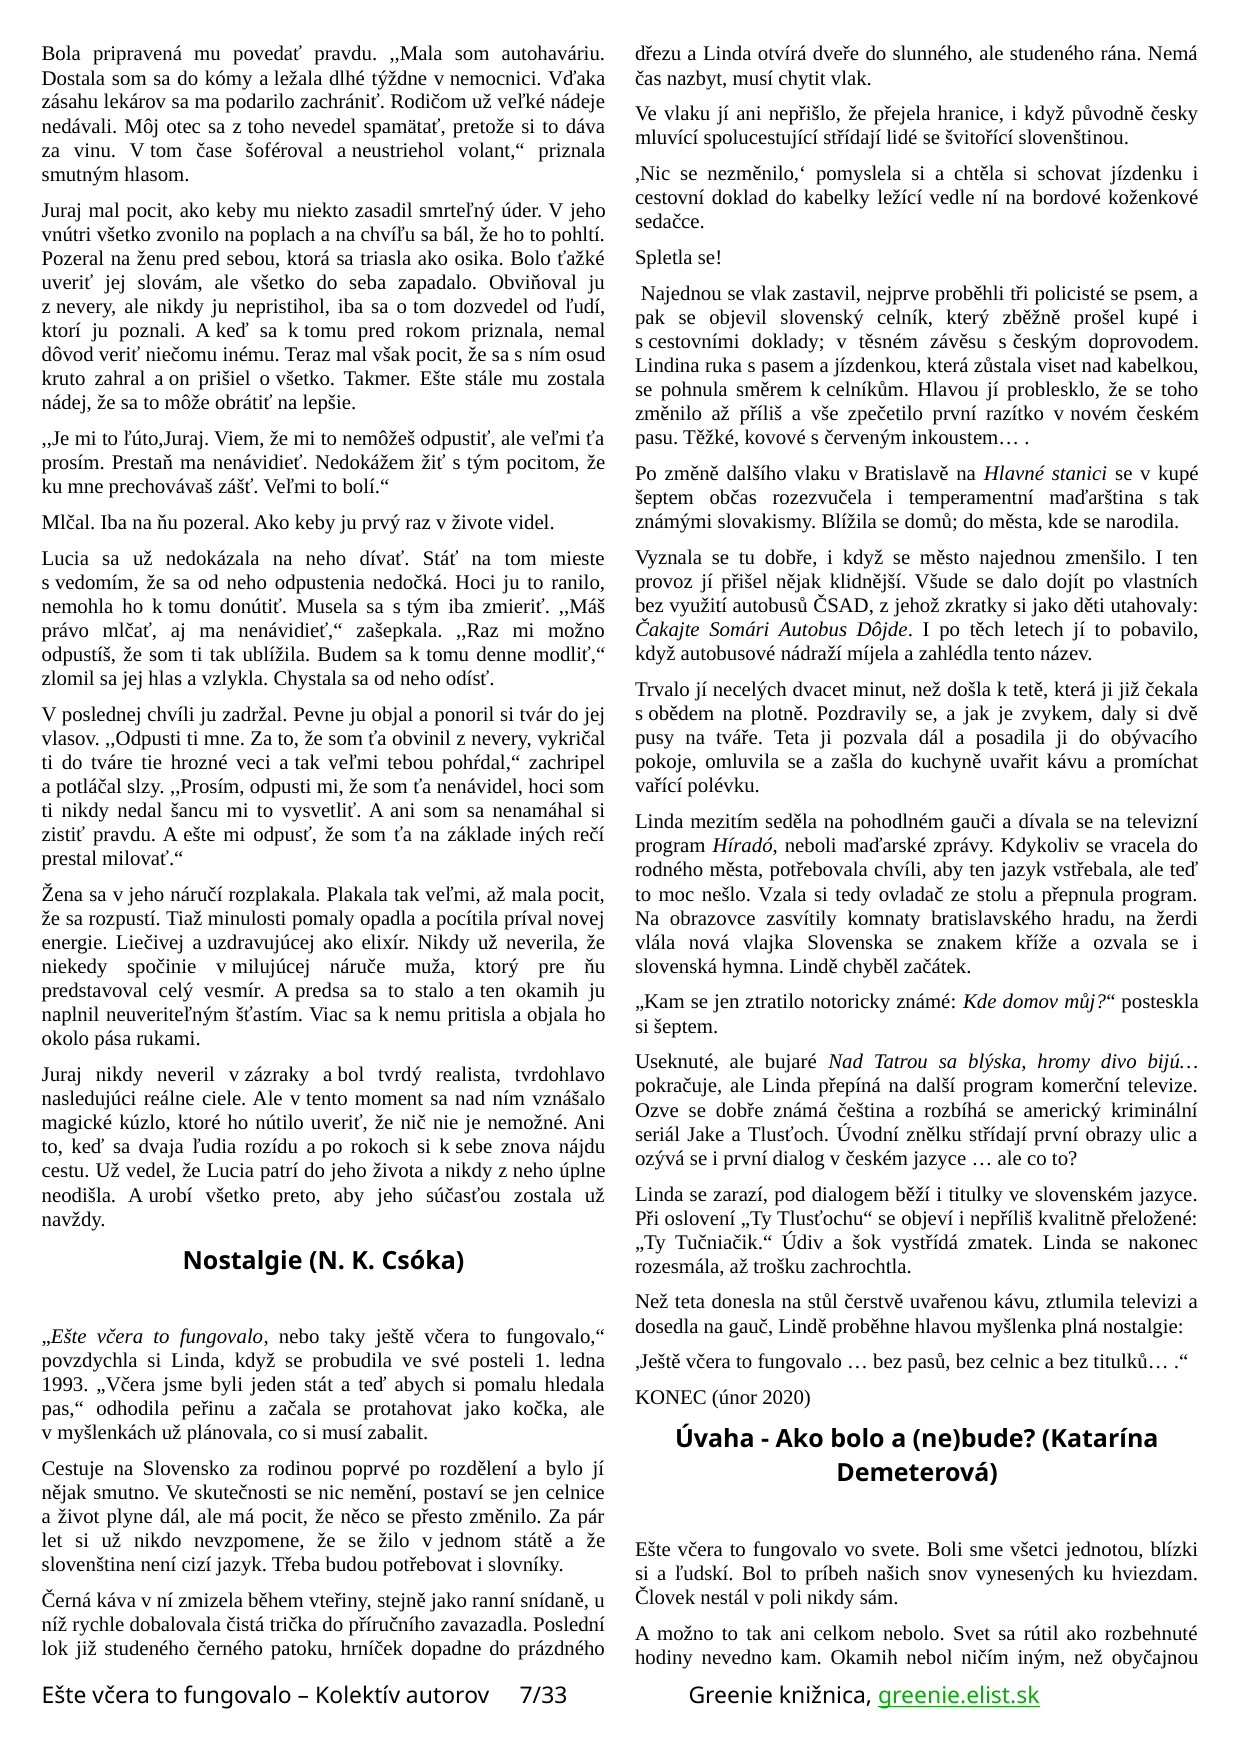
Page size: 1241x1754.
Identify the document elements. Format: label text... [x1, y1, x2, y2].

text V poslednej chvíli ju zadržal. Pevne ju objal a ponoril si tvár do jej vlasov. ,,Odpusti ti mne. Za to, že som ťa obvinil z nevery, vykričal ti do tváre tie hrozné veci a tak veľmi tebou pohŕdal,“ zachripel a potláčal slzy. ,,Prosím, odpusti mi, že som ťa nenávidel, hoci som ti nikdy nedal šancu mi to vysvetliť. A ani som sa nenamáhal si zistiť pravdu. A ešte mi odpusť, že som ťa na základe iných rečí prestal milovať.“ [41, 702, 605, 870]
text A možno to tak ani celkom nebolo. Svet sa rútil ako rozbehnuté hodiny nevedno kam. Okamih nebol ničím iným, než obyčajnou [635, 1621, 1199, 1669]
text Spletla se! [635, 245, 1199, 269]
text Než teta donesla na stůl čerstvě uvařenou kávu, ztlumila televizi a dosedla na gauč, Lindě proběhne hlavou myšlenka plná nostalgie: [635, 1289, 1199, 1338]
text Najednou se vlak zastavil, nejprve proběhli tři policisté se psem, a pak se objevil slovenský celník, který zběžně prošel kupé i s cestovními doklady; v těsném závěsu s českým doprovodem. Lindina ruka s pasem a jízdenkou, která zůstala viset nad kabelkou, se pohnula směrem k celníkům. Hlavou jí problesklo, že se toho změnilo až příliš a vše zpečetilo první razítko v novém českém pasu. Těžké, kovové s červeným inkoustem… . [635, 281, 1199, 449]
text ,,Je mi to ľúto,Juraj. Viem, že mi to nemôžeš odpustiť, ale veľmi ťa prosím. Prestaň ma nenávidieť. Nedokážem žiť s tým pocitom, že ku mne prechovávaš zášť. Veľmi to bolí.“ [41, 426, 605, 498]
text Ve vlaku jí ani nepřišlo, že přejela hranice, i když původně česky mluvící spolucestující střídají lidé se švitořící slovenštinou. [635, 101, 1199, 149]
text Bola pripravená mu povedať pravdu. ,,Mala som autohaváriu. Dostala som sa do kómy a ležala dlhé týždne v nemocnici. Vďaka zásahu lekárov sa ma podarilo zachrániť. Rodičom už veľké nádeje nedávali. Môj otec sa z toho nevedel spamätať, pretože si to dáva za vinu. V tom čase šoféroval a neustriehol volant,“ priznala smutným hlasom. [41, 41, 605, 186]
text ,Nic se nezměnilo,‘ pomyslela si a chtěla si schovat jízdenku i cestovní doklad do kabelky ležící vedle ní na bordové koženkové sedačce. [635, 161, 1199, 233]
text Černá káva v ní zmizela během vteřiny, stejně jako ranní snídaně, u níž rychle dobalovala čistá trička do příručního zavazadla. Poslední lok již studeného černého patoku, hrníček dopadne do prázdného [41, 1588, 605, 1660]
text „Kam se jen ztratilo notoricky známé: Kde domov můj?“ posteskla si šeptem. [635, 989, 1199, 1038]
text Po změně dalšího vlaku v Bratislavě na Hlavné stanici se v kupé šeptem občas rozezvučela i temperamentní maďarština s tak známými slovakismy. Blížila se domů; do města, kde se narodila. [635, 461, 1199, 533]
subtitle Nostalgie (N. K. Csóka) [41, 1242, 605, 1276]
text Linda mezitím seděla na pohodlném gauči a dívala se na televizní program Híradó, neboli maďarské zprávy. Kdykoliv se vracela do rodného města, potřebovala chvíli, aby ten jazyk vstřebala, ale teď to moc nešlo. Vzala si tedy ovladač ze stolu a přepnula program. Na obrazovce zasvítily komnaty bratislavského hradu, na žerdi vlála nová vlajka Slovenska se znakem kříže a ozvala se i slovenská hymna. Lindě chyběl začátek. [635, 809, 1199, 978]
text Lucia sa už nedokázala na neho dívať. Stáť na tom mieste s vedomím, že sa od neho odpustenia nedočká. Hoci ju to ranilo, nemohla ho k tomu donútiť. Musela sa s tým iba zmieriť. ,,Máš právo mlčať, aj ma nenávidieť,“ zašepkala. ,,Raz mi možno odpustíš, že som ti tak ublížila. Budem sa k tomu denne modliť,“ zlomil sa jej hlas a vzlykla. Chystala sa od neho odísť. [41, 546, 605, 690]
text Trvalo jí necelých dvacet minut, než došla k tetě, která ji již čekala s obědem na plotně. Pozdravily se, a jak je zvykem, daly si dvě pusy na tváře. Teta ji pozvala dál a posadila ji do obývacího pokoje, omluvila se a zašla do kuchyně uvařit kávu a promíchat vařící polévku. [635, 677, 1199, 797]
text „Ešte včera to fungovalo, nebo taky ještě včera to fungovalo,“ povzdychla si Linda, když se probudila ve své posteli 1. ledna 1993. „Včera jsme byli jeden stát a teď abych si pomalu hledala pas,“ odhodila peřinu a začala se protahovat jako kočka, ale v myšlenkách už plánovala, co si musí zabalit. [41, 1324, 605, 1444]
text Ešte včera to fungovalo vo svete. Boli sme všetci jednotou, blízki si a ľudskí. Bol to príbeh našich snov vynesených ku hviezdam. Človek nestál v poli nikdy sám. [635, 1537, 1199, 1609]
text Useknuté, ale bujaré Nad Tatrou sa blýska, hromy divo bijú… pokračuje, ale Linda přepíná na další program komerční televize. Ozve se dobře známá čeština a rozbíhá se americký kriminální seriál Jake a Tlusťoch. Úvodní znělku střídají první obrazy ulic a ozývá se i první dialog v českém jazyce … ale co to? [635, 1049, 1199, 1170]
text Linda se zarazí, pod dialogem běží i titulky ve slovenském jazyce. Při oslovení „Ty Tlusťochu“ se objeví i nepříliš kvalitně přeložené: „Ty Tučniačik.“ Údiv a šok vystřídá zmatek. Linda se nakonec rozesmála, až trošku zachrochtla. [635, 1181, 1199, 1278]
text Vyznala se tu dobře, i když se město najednou zmenšilo. I ten provoz jí přišel nějak klidnější. Všude se dalo dojít po vlastních bez využití autobusů ČSAD, z jehož zkratky si jako děti utahovaly: Čakajte Somári Autobus Dôjde. I po těch letech jí to pobavilo, když autobusové nádraží míjela a zahlédla tento název. [635, 545, 1199, 665]
text Žena sa v jeho náručí rozplakala. Plakala tak veľmi, až mala pocit, že sa rozpustí. Tiaž minulosti pomaly opadla a pocítila príval novej energie. Liečivej a uzdravujúcej ako elixír. Nikdy už neverila, že niekedy spočinie v milujúcej náruče muža, ktorý pre ňu predstavoval celý vesmír. A predsa sa to stalo a ten okamih ju naplnil neuveriteľným šťastím. Viac sa k nemu pritisla a objala ho okolo pása rukami. [41, 882, 605, 1050]
subtitle Úvaha - Ako bolo a (ne)bude? (Katarína Demeterová) [635, 1421, 1199, 1489]
text KONEC (únor 2020) [635, 1385, 1199, 1409]
text Juraj mal pocit, ako keby mu niekto zasadil smrteľný úder. V jeho vnútri všetko zvonilo na poplach a na chvíľu sa bál, že ho to pohltí. Pozeral na ženu pred sebou, ktorá sa triasla ako osika. Bolo ťažké uveriť jej slovám, ale všetko do seba zapadalo. Obviňoval ju z nevery, ale nikdy ju nepristihol, iba sa o tom dozvedel od ľudí, ktorí ju poznali. A keď sa k tomu pred rokom priznala, nemal dôvod veriť niečomu inému. Teraz mal však pocit, že sa s ním osud kruto zahral a on prišiel o všetko. Takmer. Ešte stále mu zostala nádej, že sa to môže obrátiť na lepšie. [41, 197, 605, 414]
text ,Ještě včera to fungovalo … bez pasů, bez celnic a bez titulků… .“ [635, 1349, 1199, 1373]
text dřezu a Linda otvírá dveře do slunného, ale studeného rána. Nemá čas nazbyt, musí chytit vlak. [635, 41, 1199, 89]
text Juraj nikdy neveril v zázraky a bol tvrdý realista, tvrdohlavo nasledujúci reálne ciele. Ale v tento moment sa nad ním vznášalo magické kúzlo, ktoré ho nútilo uveriť, že nič nie je nemožné. Ani to, keď sa dvaja ľudia rozídu a po rokoch si k sebe znova nájdu cestu. Už vedel, že Lucia patrí do jeho života a nikdy z neho úplne neodišla. A urobí všetko preto, aby jeho súčasťou zostala už navždy. [41, 1062, 605, 1231]
text Mlčal. Iba na ňu pozeral. Ako keby ju prvý raz v živote videl. [41, 510, 605, 534]
text Cestuje na Slovensko za rodinou poprvé po rozdělení a bylo jí nějak smutno. Ve skutečnosti se nic nemění, postaví se jen celnice a život plyne dál, ale má pocit, že něco se přesto změnilo. Za pár let si už nikdo nevzpomene, že se žilo v jednom státě a že slovenština není cizí jazyk. Třeba budou potřebovat i slovníky. [41, 1456, 605, 1576]
